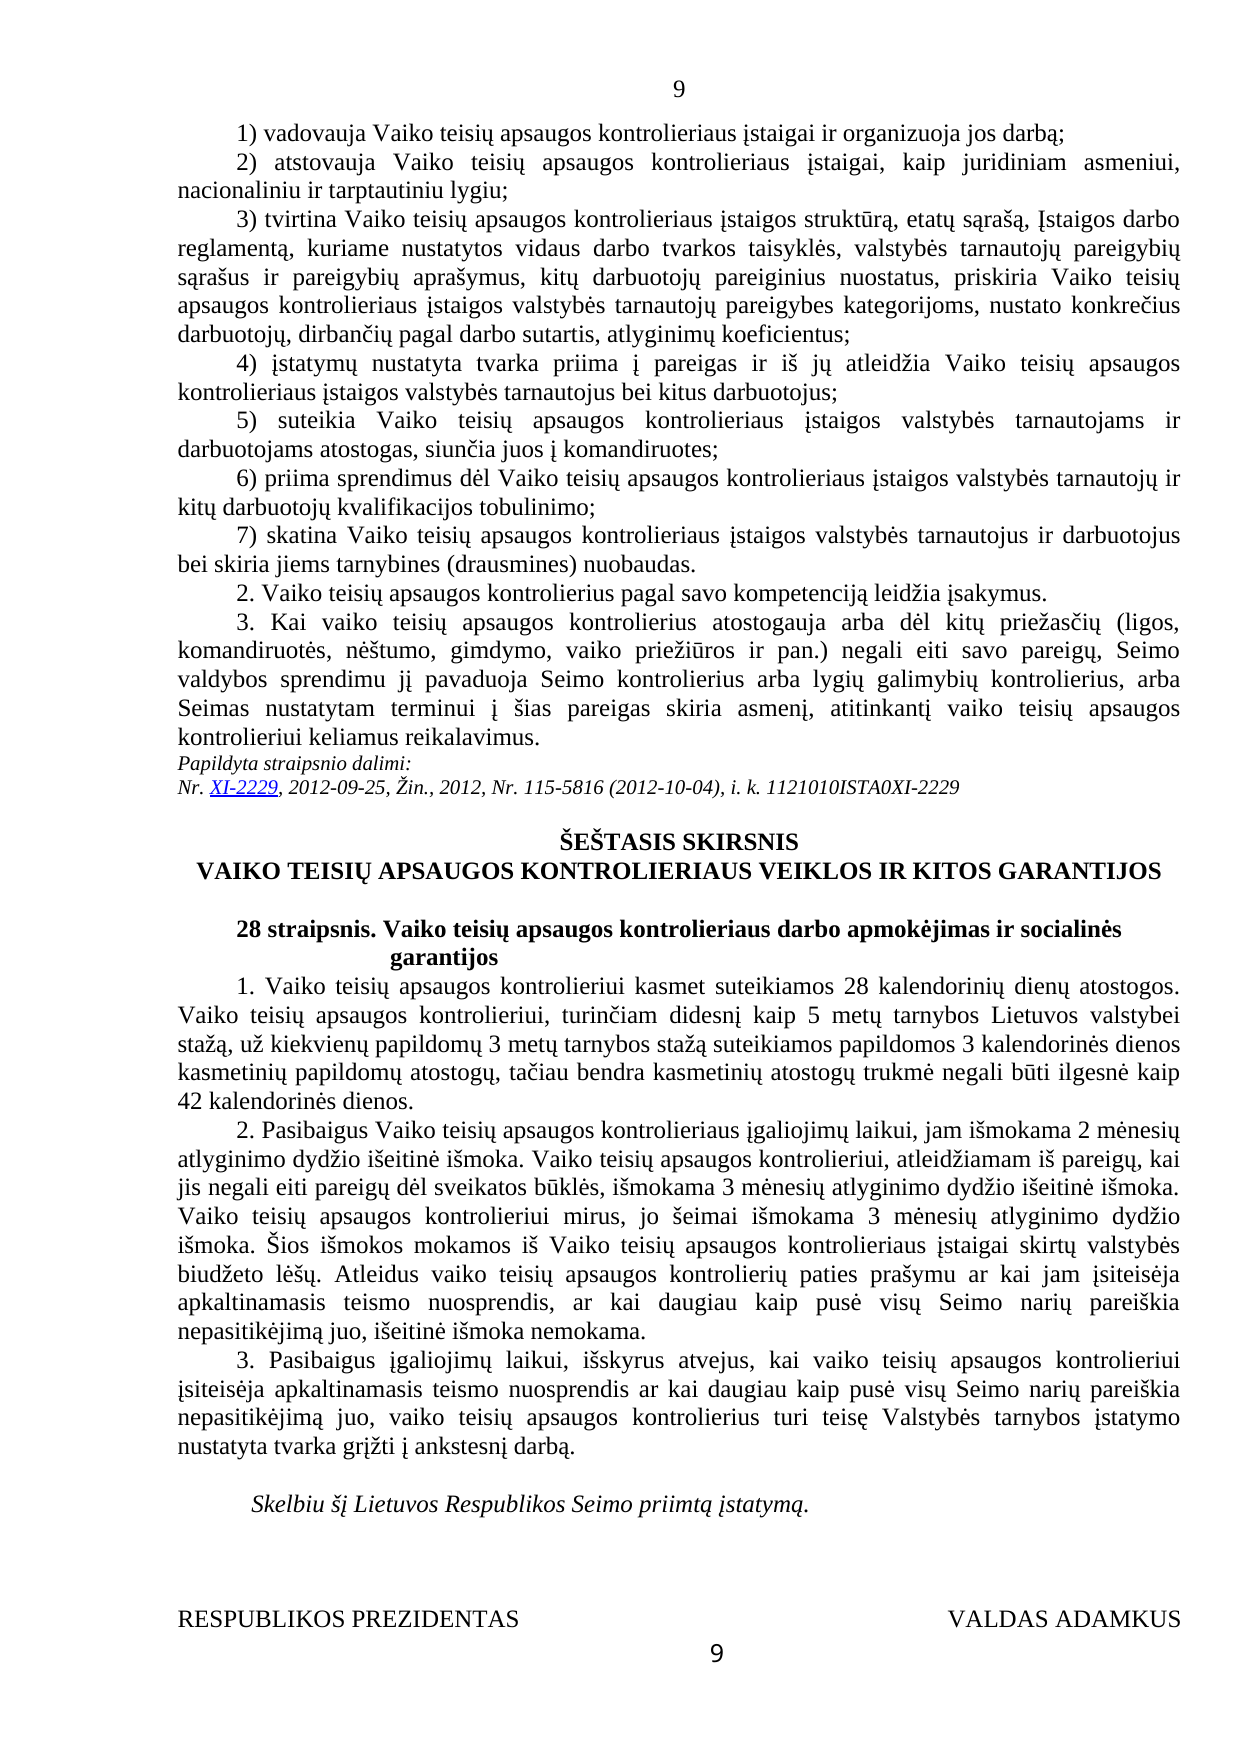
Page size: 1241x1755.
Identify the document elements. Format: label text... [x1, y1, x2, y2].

text 2. Pasibaigus Vaiko teisių apsaugos kontrolieriaus įgaliojimų laikui, jam išmokama 2 mėnesių atlyginimo dydžio išeitinė išmoka. Vaiko teisių apsaugos kontrolieriui, atleidžiamam iš pareigų, kai jis negali eiti pareigų dėl sveikatos būklės, išmokama 3 mėnesių atlyginimo dydžio išeitinė išmoka. Vaiko teisių apsaugos kontrolieriui mirus, jo šeimai išmokama 3 mėnesių atlyginimo dydžio išmoka. Šios išmokos mokamos iš Vaiko teisių apsaugos kontrolieriaus įstaigai skirtų valstybės biudžeto lėšų. Atleidus vaiko teisių apsaugos kontrolierių paties prašymu ar kai jam įsiteisėja apkaltinamasis teismo nuosprendis, ar kai daugiau kaip pusė visų Seimo narių pareiškia nepasitikėjimą juo, išeitinė išmoka nemokama. [177, 1115, 1181, 1345]
text 7) skatina Vaiko teisių apsaugos kontrolieriaus įstaigos valstybės tarnautojus ir darbuotojus bei skiria jiems tarnybines (drausmines) nuobaudas. [177, 521, 1181, 578]
text 5) suteikia Vaiko teisių apsaugos kontrolieriaus įstaigos valstybės tarnautojams ir darbuotojams atostogas, siunčia juos į komandiruotes; [177, 406, 1181, 463]
text 1) vadovauja Vaiko teisių apsaugos kontrolieriaus įstaigai ir organizuoja jos darbą; [177, 118, 1181, 147]
text Papildyta straipsnio dalimi: [177, 751, 1181, 775]
text 3. Pasibaigus įgaliojimų laikui, išskyrus atvejus, kai vaiko teisių apsaugos kontrolieriui įsiteisėja apkaltinamasis teismo nuosprendis ar kai daugiau kaip pusė visų Seimo narių pareiškia nepasitikėjimą juo, vaiko teisių apsaugos kontrolierius turi teisę Valstybės tarnybos įstatymo nustatyta tvarka grįžti į ankstesnį darbą. [177, 1345, 1181, 1460]
text RESPUBLIKOS PREZIDENTAS VALDAS ADAMKUS [177, 1604, 1181, 1632]
text VAIKO TEISIŲ APSAUGOS KONTROLIERIAUS VEIKLOS IR KITOS GARANTIJOS [177, 856, 1181, 885]
text 2. Vaiko teisių apsaugos kontrolierius pagal savo kompetenciją leidžia įsakymus. [177, 578, 1181, 607]
text Nr. XI-2229, 2012-09-25, Žin., 2012, Nr. 115-5816 (2012-10-04), i. k. 1121010ISTA0XI-2229 [177, 775, 1181, 799]
text 1. Vaiko teisių apsaugos kontrolieriui kasmet suteikiamos 28 kalendorinių dienų atostogos. Vaiko teisių apsaugos kontrolieriui, turinčiam didesnį kaip 5 metų tarnybos Lietuvos valstybei stažą, už kiekvienų papildomų 3 metų tarnybos stažą suteikiamos papildomos 3 kalendorinės dienos kasmetinių papildomų atostogų, tačiau bendra kasmetinių atostogų trukmė negali būti ilgesnė kaip 42 kalendorinės dienos. [177, 971, 1181, 1115]
text ŠEŠTASIS SKIRSNIS [177, 827, 1181, 856]
text 3) tvirtina Vaiko teisių apsaugos kontrolieriaus įstaigos struktūrą, etatų sąrašą, Įstaigos darbo reglamentą, kuriame nustatytos vidaus darbo tvarkos taisyklės, valstybės tarnautojų pareigybių sąrašus ir pareigybių aprašymus, kitų darbuotojų pareiginius nuostatus, priskiria Vaiko teisių apsaugos kontrolieriaus įstaigos valstybės tarnautojų pareigybes kategorijoms, nustato konkrečius darbuotojų, dirbančių pagal darbo sutartis, atlyginimų koeficientus; [177, 204, 1181, 348]
text 28 straipsnis. Vaiko teisių apsaugos kontrolieriaus darbo apmokėjimas ir socialinės garantijos [236, 914, 1181, 971]
text 2) atstovauja Vaiko teisių apsaugos kontrolieriaus įstaigai, kaip juridiniam asmeniui, nacionaliniu ir tarptautiniu lygiu; [177, 147, 1181, 204]
text 4) įstatymų nustatyta tvarka priima į pareigas ir iš jų atleidžia Vaiko teisių apsaugos kontrolieriaus įstaigos valstybės tarnautojus bei kitus darbuotojus; [177, 348, 1181, 406]
text 6) priima sprendimus dėl Vaiko teisių apsaugos kontrolieriaus įstaigos valstybės tarnautojų ir kitų darbuotojų kvalifikacijos tobulinimo; [177, 463, 1181, 521]
text Skelbiu šį Lietuvos Respublikos Seimo priimtą įstatymą. [177, 1489, 1181, 1517]
text 3. Kai vaiko teisių apsaugos kontrolierius atostogauja arba dėl kitų priežasčių (ligos, komandiruotės, nėštumo, gimdymo, vaiko priežiūros ir pan.) negali eiti savo pareigų, Seimo valdybos sprendimu jį pavaduoja Seimo kontrolierius arba lygių galimybių kontrolierius, arba Seimas nustatytam terminui į šias pareigas skiria asmenį, atitinkantį vaiko teisių apsaugos kontrolieriui keliamus reikalavimus. [177, 607, 1181, 751]
